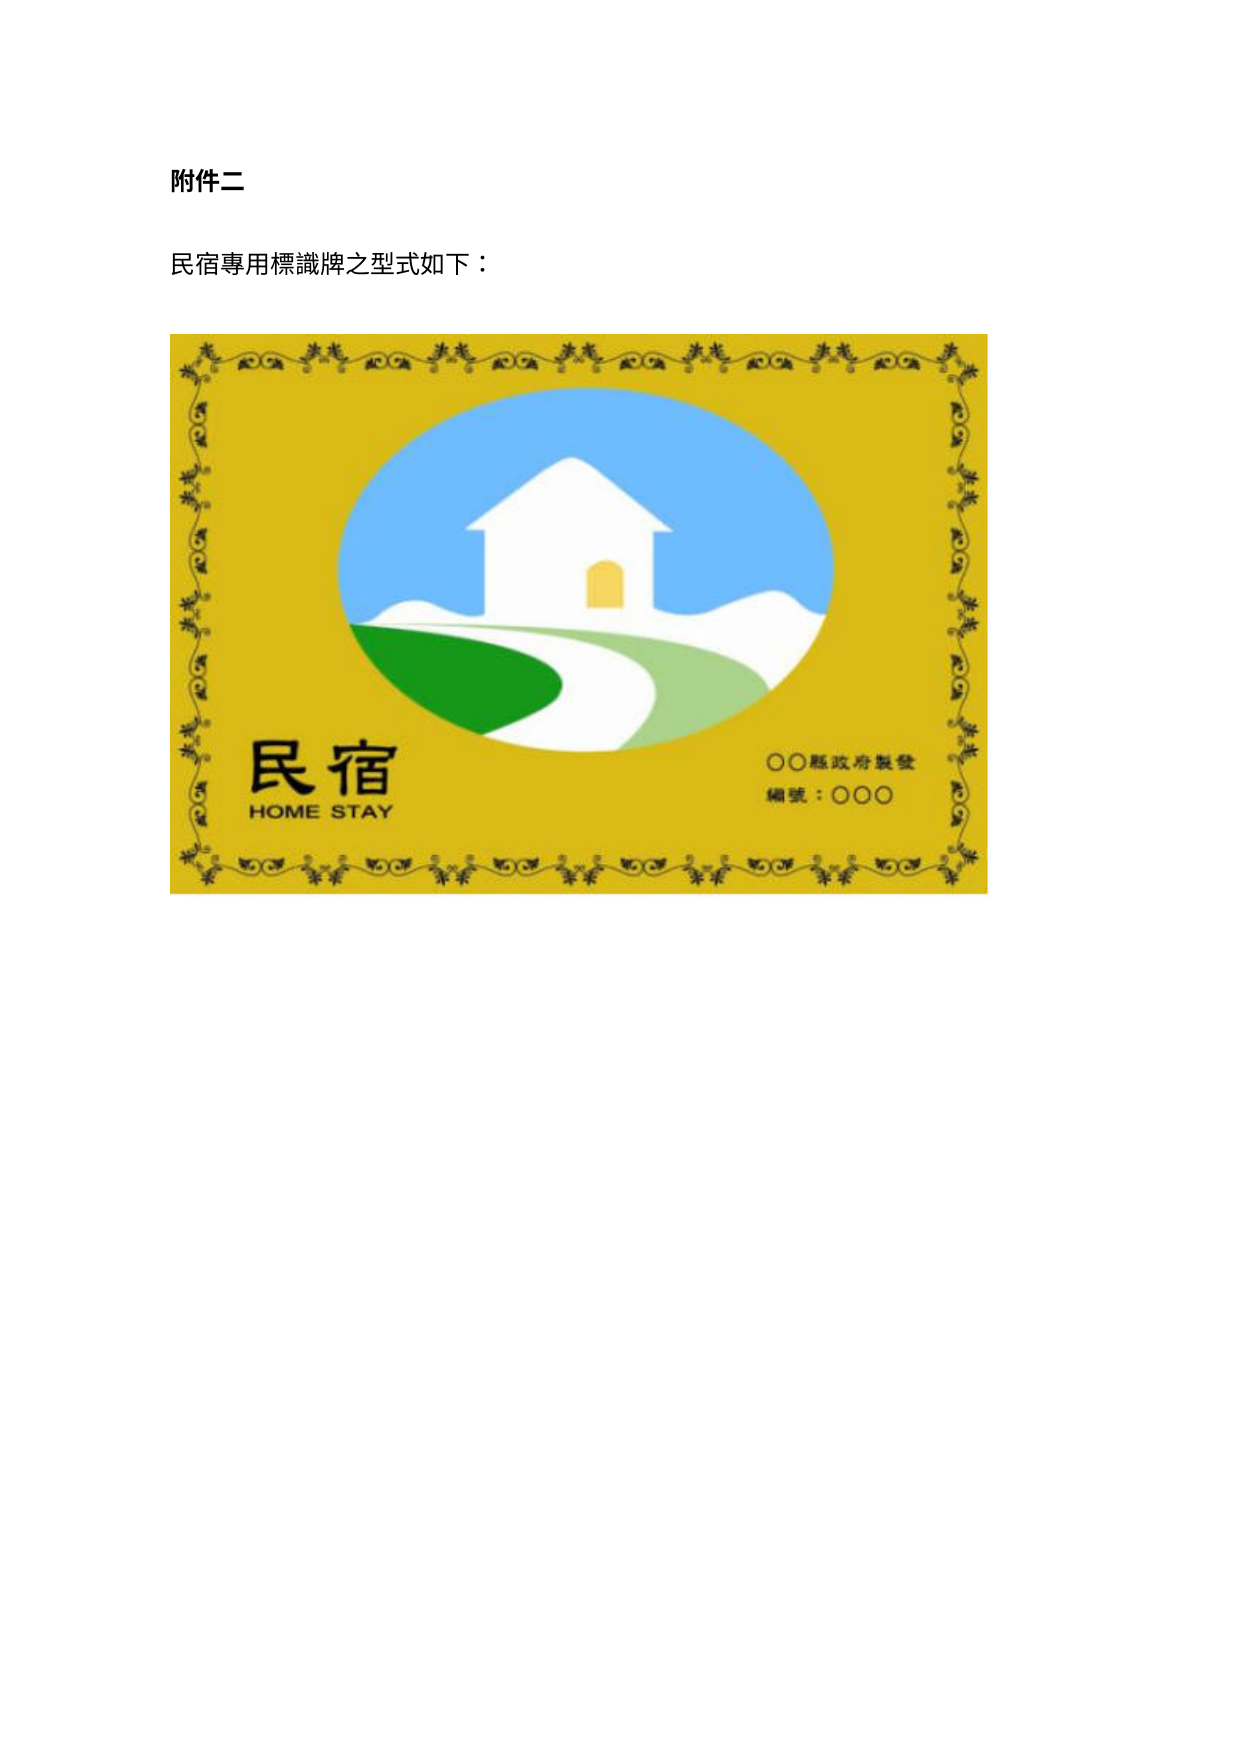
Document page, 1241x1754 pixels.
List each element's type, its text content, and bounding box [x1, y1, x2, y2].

text 附件二 [170, 137, 1122, 200]
text 民宿專用標識牌之型式如下： [170, 221, 1122, 283]
